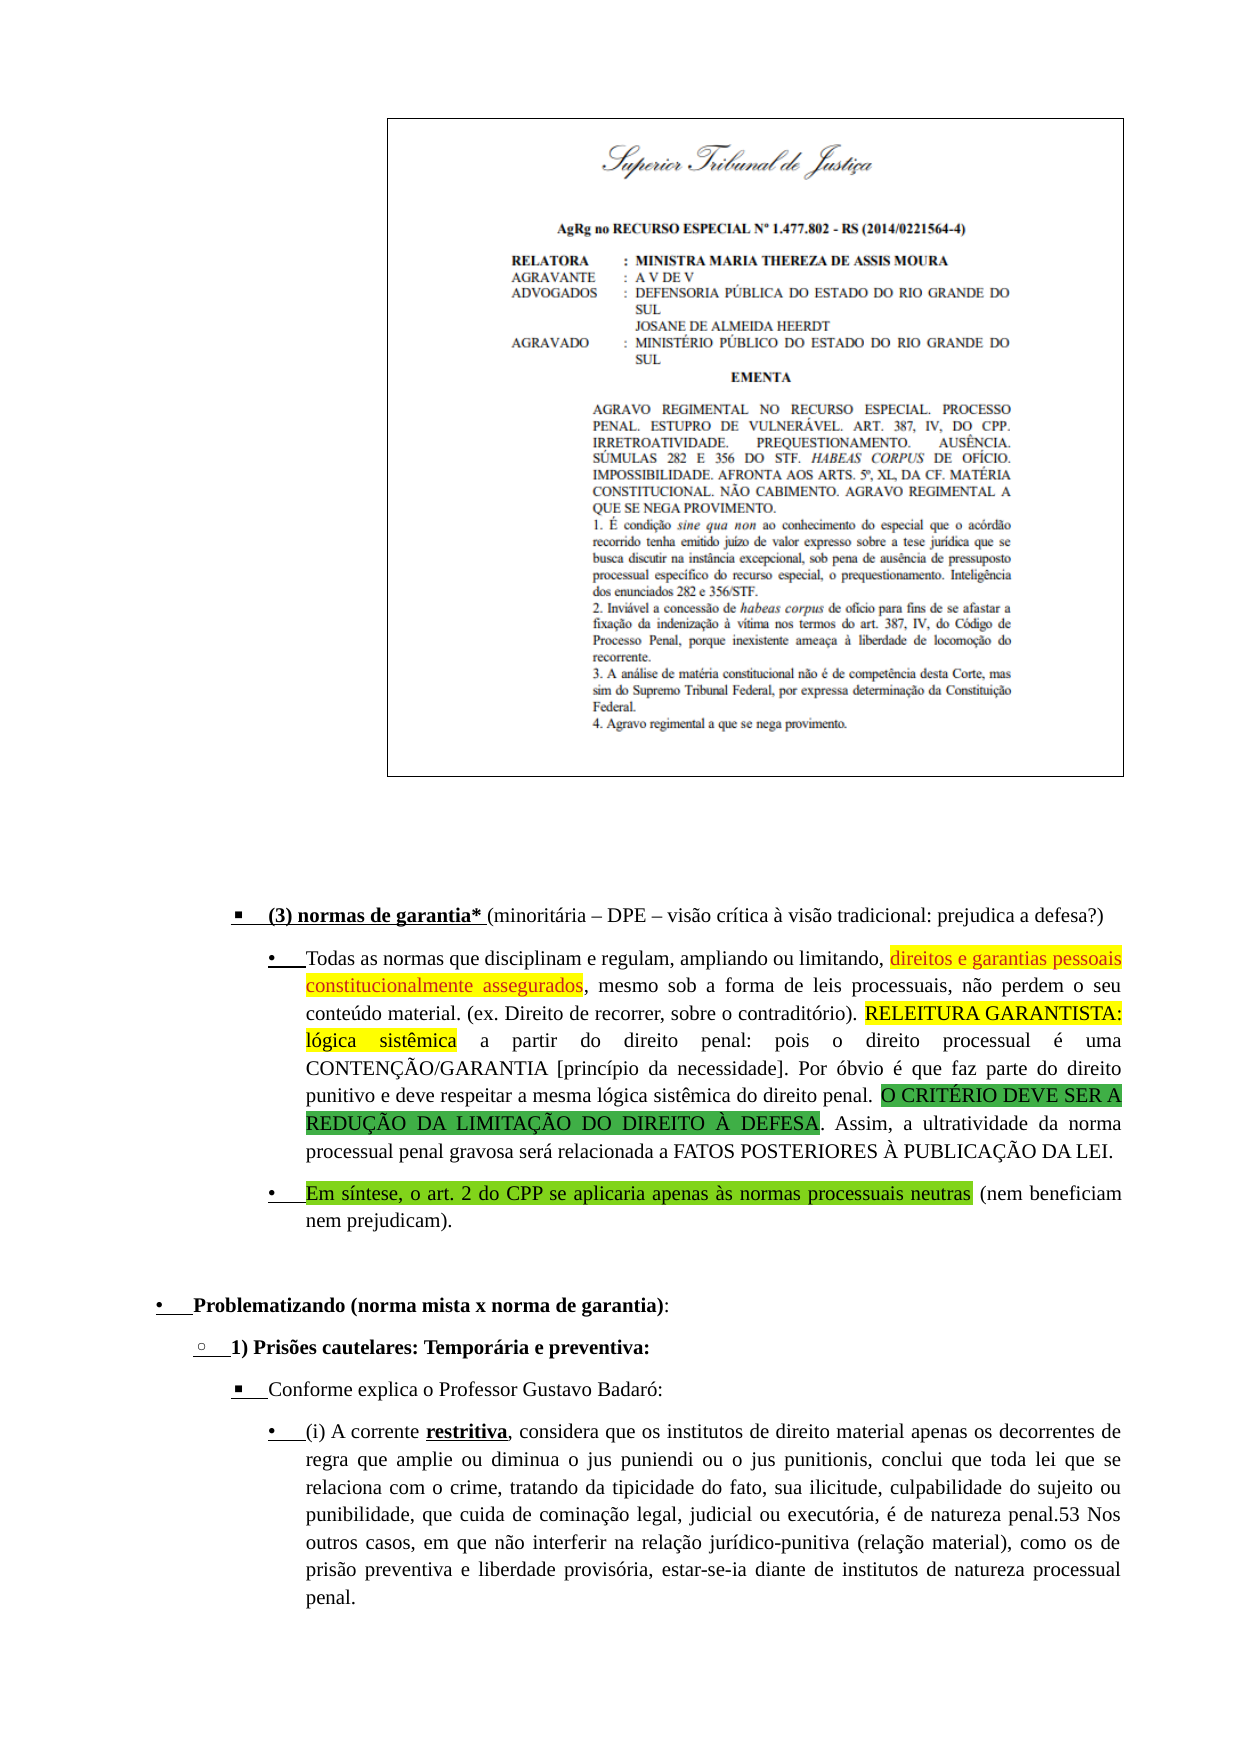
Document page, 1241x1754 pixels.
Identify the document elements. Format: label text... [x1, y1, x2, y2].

picture [483, 125, 1027, 746]
table_header [388, 119, 1123, 776]
list (i) A corrente restritiva, considera que os institutos de direito material apenas os decorrentes de regra que amplie ou diminua o jus puniendi ou o jus punitionis, conclui que toda lei que se relaciona com o crime, tratando da tipicidade do fato, sua ilicitude, culpabilidade do sujeito ou punibilidade, que cuida de cominação legal, judicial ou executória, é de natureza penal.53 Nos outros casos, em que não interferir na relação jurídico-punitiva (relação material), como os de prisão preventiva e liberdade provisória, estar-se-ia diante de institutos de natureza processual penal. [268, 1419, 1122, 1609]
list Todas as normas que disciplinam e regulam, ampliando ou limitando, direitos e garantias pessoais constitucionalmente assegurados, mesmo sob a forma de leis processuais, não perdem o seu conteúdo material. (ex. Direito de recorrer, sobre o contraditório). RELEITURA GARANTISTA: lógica sistêmica a partir do direito penal: pois o direito processual é uma CONTENÇÃO/GARANTIA [princípio da necessidade]. Por óbvio é que faz parte do direito punitivo e deve respeitar a mesma lógica sistêmica do direito penal. O CRITÉRIO DEVE SER A REDUÇÃO DA LIMITAÇÃO DO DIREITO À DEFESA. Assim, a ultratividade da norma processual penal gravosa será relacionada a FATOS POSTERIORES À PUBLICAÇÃO DA LEI. [268, 945, 1122, 1163]
list 1) Prisões cautelares: Temporária e preventiva: [193, 1335, 1122, 1359]
list Problematizando (norma mista x norma de garantia): [156, 1293, 1122, 1317]
list Conforme explica o Professor Gustavo Badaró: [231, 1377, 1122, 1401]
list (3) normas de garantia* (minoritária – DPE – visão crítica à visão tradicional: prejudica a defesa?) [231, 903, 1122, 927]
list Em síntese, o art. 2 do CPP se aplicaria apenas às normas processuais neutras (nem beneficiam nem prejudicam). [268, 1181, 1122, 1232]
